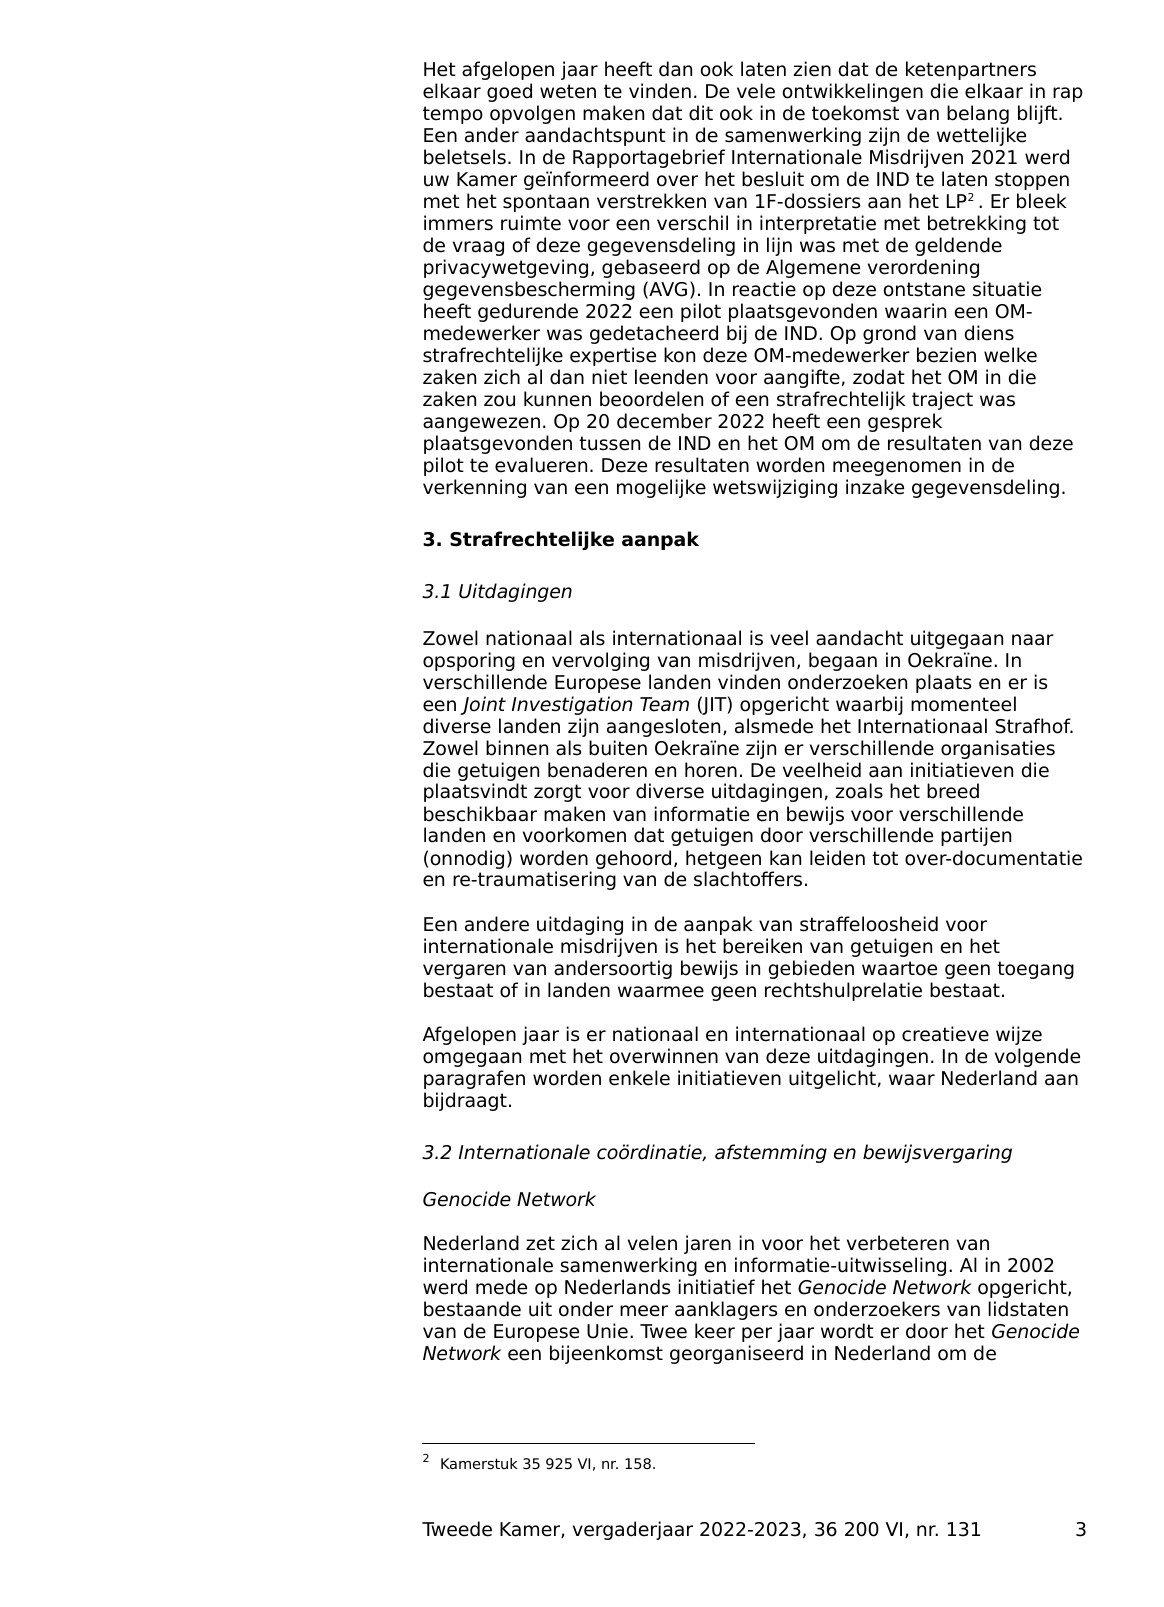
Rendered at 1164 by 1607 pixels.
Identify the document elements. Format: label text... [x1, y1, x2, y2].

text Het afgelopen jaar heeft dan ook laten zien dat de ketenpartners elkaar goed weten te vinden. De vele ontwikkelingen die elkaar in rap tempo opvolgen maken dat dit ook in de toekomst van belang blijft. [422, 59, 1087, 125]
subtitle Genocide Network [422, 1188, 1087, 1211]
text Afgelopen jaar is er nationaal en internationaal op creatieve wijze omgegaan met het overwinnen van deze uitdagingen. In de volgende paragrafen worden enkele initiatieven uitgelicht, waar Nederland aan bijdraagt. [422, 1024, 1087, 1112]
subtitle 3.1 Uitdagingen [422, 581, 1087, 603]
subtitle 3. Strafrechtelijke aanpak [422, 529, 1087, 551]
text Zowel nationaal als internationaal is veel aandacht uitgegaan naar opsporing en vervolging van misdrijven, begaan in Oekraïne. In verschillende Europese landen vinden onderzoeken plaats en er is een Joint Investigation Team (JIT) opgericht waarbij momenteel diverse landen zijn aangesloten, alsmede het Internationaal Strafhof. Zowel binnen als buiten Oekraïne zijn er verschillende organisaties die getuigen benaderen en horen. De veelheid aan initiatieven die plaatsvindt zorgt voor diverse uitdagingen, zoals het breed beschikbaar maken van informatie en bewijs voor verschillende landen en voorkomen dat getuigen door verschillende partijen (onnodig) worden gehoord, hetgeen kan leiden tot over-documentatie en re-traumatisering van de slachtoffers. [422, 628, 1087, 891]
text Kamerstuk 35 925 VI, nr. 158. [422, 1452, 1087, 1474]
text Een andere uitdaging in de aanpak van straffeloosheid voor internationale misdrijven is het bereiken van getuigen en het vergaren van andersoortig bewijs in gebieden waartoe geen toegang bestaat of in landen waarmee geen rechtshulprelatie bestaat. [422, 913, 1087, 1001]
subtitle 3.2 Internationale coördinatie, afstemming en bewijsvergaring [422, 1142, 1087, 1163]
text Nederland zet zich al velen jaren in voor het verbeteren van internationale samenwerking en informatie-uitwisseling. Al in 2002 werd mede op Nederlands initiatief het Genocide Network opgericht, bestaande uit onder meer aanklagers en onderzoekers van lidstaten van de Europese Unie. Twee keer per jaar wordt er door het Genocide Network een bijeenkomst georganiseerd in Nederland om de [422, 1233, 1087, 1364]
text Een ander aandachtspunt in de samenwerking zijn de wettelijke beletsels. In de Rapportagebrief Internationale Misdrijven 2021 werd uw Kamer geïnformeerd over het besluit om de IND te laten stoppen met het spontaan verstrekken van 1F-dossiers aan het LP. Er bleek immers ruimte voor een verschil in interpretatie met betrekking tot de vraag of deze gegevensdeling in lijn was met de geldende privacywetgeving, gebaseerd op de Algemene verordening gegevensbescherming (AVG). In reactie op deze ontstane situatie heeft gedurende 2022 een pilot plaatsgevonden waarin een OM-medewerker was gedetacheerd bij de IND. Op grond van diens strafrechtelijke expertise kon deze OM-medewerker bezien welke zaken zich al dan niet leenden voor aangifte, zodat het OM in die zaken zou kunnen beoordelen of een strafrechtelijk traject was aangewezen. Op 20 december 2022 heeft een gesprek plaatsgevonden tussen de IND en het OM om de resultaten van deze pilot te evalueren. Deze resultaten worden meegenomen in de verkenning van een mogelijke wetswijziging inzake gegevensdeling. [422, 125, 1087, 499]
